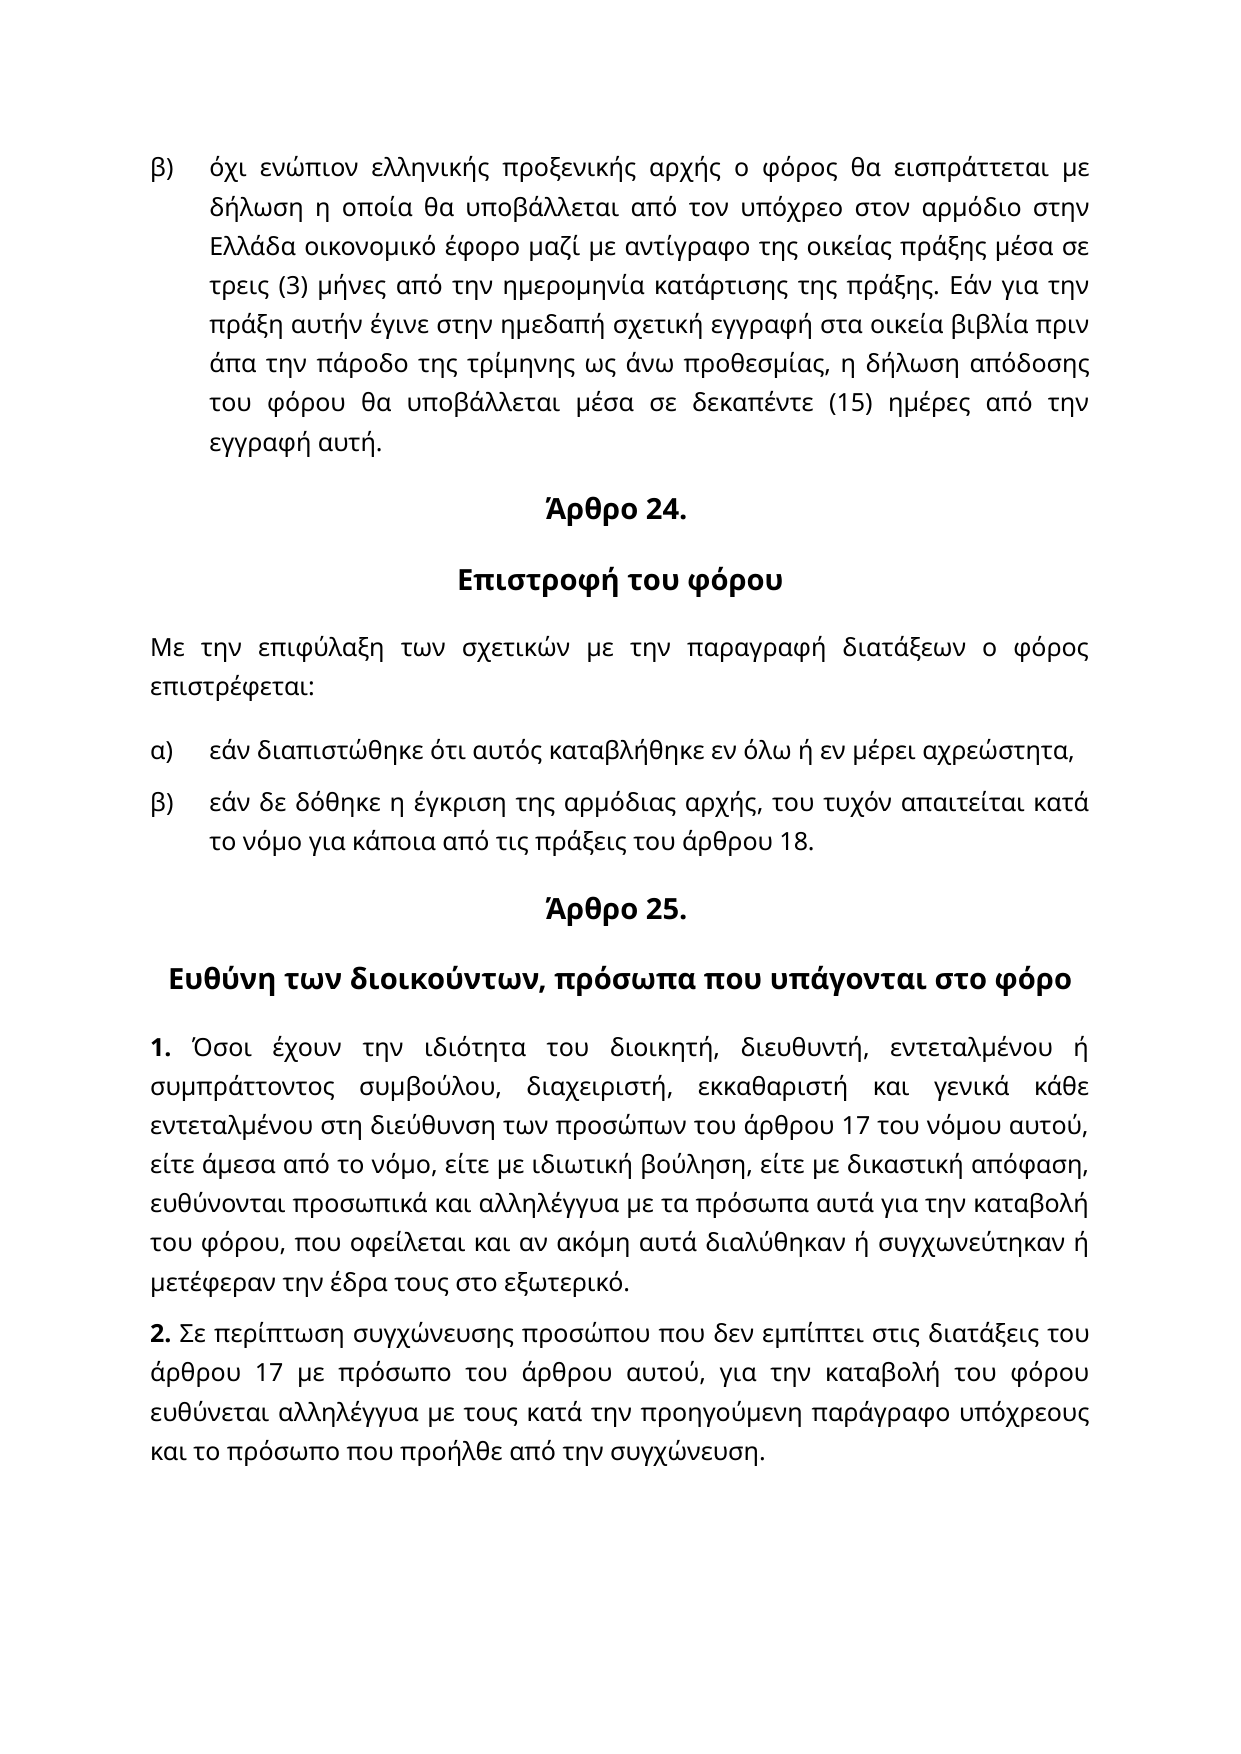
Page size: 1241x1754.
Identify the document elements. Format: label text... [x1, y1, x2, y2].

subtitle Ευθύνη των διοικούντων, πρόσωπα που υπάγονται στο φόρο [150, 958, 1090, 998]
subtitle Επιστροφή του φόρου [150, 559, 1090, 599]
subtitle Άρθρο 25. [150, 888, 1090, 928]
text 1. Όσοι έχουν την ιδιότητα του διοικητή, διευθυντή, εντεταλμένου ή συμπράττοντος συμβούλου, διαχειριστή, εκκαθαριστή και γενικά κάθε εντεταλμένου στη διεύθυνση των προσώπων του άρθρου 17 του νόμου αυτού, είτε άμεσα από το νόμο, είτε με ιδιωτική βούληση, είτε με δικαστική απόφαση, ευθύνονται προσωπικά και αλληλέγγυα με τα πρόσωπα αυτά για την καταβολή του φόρου, που οφείλεται και αν ακόμη αυτά διαλύθηκαν ή συγχωνεύτηκαν ή μετέφεραν την έδρα τους στο εξωτερικό. [150, 1029, 1090, 1298]
subtitle Άρθρο 24. [150, 488, 1090, 528]
text Με την επιφύλαξη των σχετικών με την παραγραφή διατάξεων ο φόρος επιστρέφεται: [150, 629, 1090, 703]
text 2. Σε περίπτωση συγχώνευσης προσώπου που δεν εμπίπτει στις διατάξεις του άρθρου 17 με πρόσωπο του άρθρου αυτού, για την καταβολή του φόρου ευθύνεται αλληλέγγυα με τους κατά την προηγούμενη παράγραφο υπόχρεους και το πρόσωπο που προήλθε από την συγχώνευση. [150, 1316, 1090, 1467]
list β) όχι ενώπιον ελληνικής προξενικής αρχής ο φόρος θα εισπράττεται με δήλωση η οποία θα υποβάλλεται από τον υπόχρεο στον αρμόδιο στην Ελλάδα οικονομικό έφορο μαζί με αντίγραφο της οικείας πράξης μέσα σε τρεις (3) μήνες από την ημερομηνία κατάρτισης της πράξης. Εάν για την πράξη αυτήν έγινε στην ημεδαπή σχετική εγγραφή στα οικεία βιβλία πριν άπα την πάροδο της τρίμηνης ως άνω προθεσμίας, η δήλωση απόδοσης του φόρου θα υποβάλλεται μέσα σε δεκαπέντε (15) ημέρες από την εγγραφή αυτή. [150, 150, 1090, 458]
list β) εάν δε δόθηκε η έγκριση της αρμόδιας αρχής, του τυχόν απαιτείται κατά το νόμο για κάποια από τις πράξεις του άρθρου 18. [150, 784, 1090, 858]
list α) εάν διαπιστώθηκε ότι αυτός καταβλήθηκε εν όλω ή εν μέρει αχρεώστητα, [150, 733, 1090, 767]
